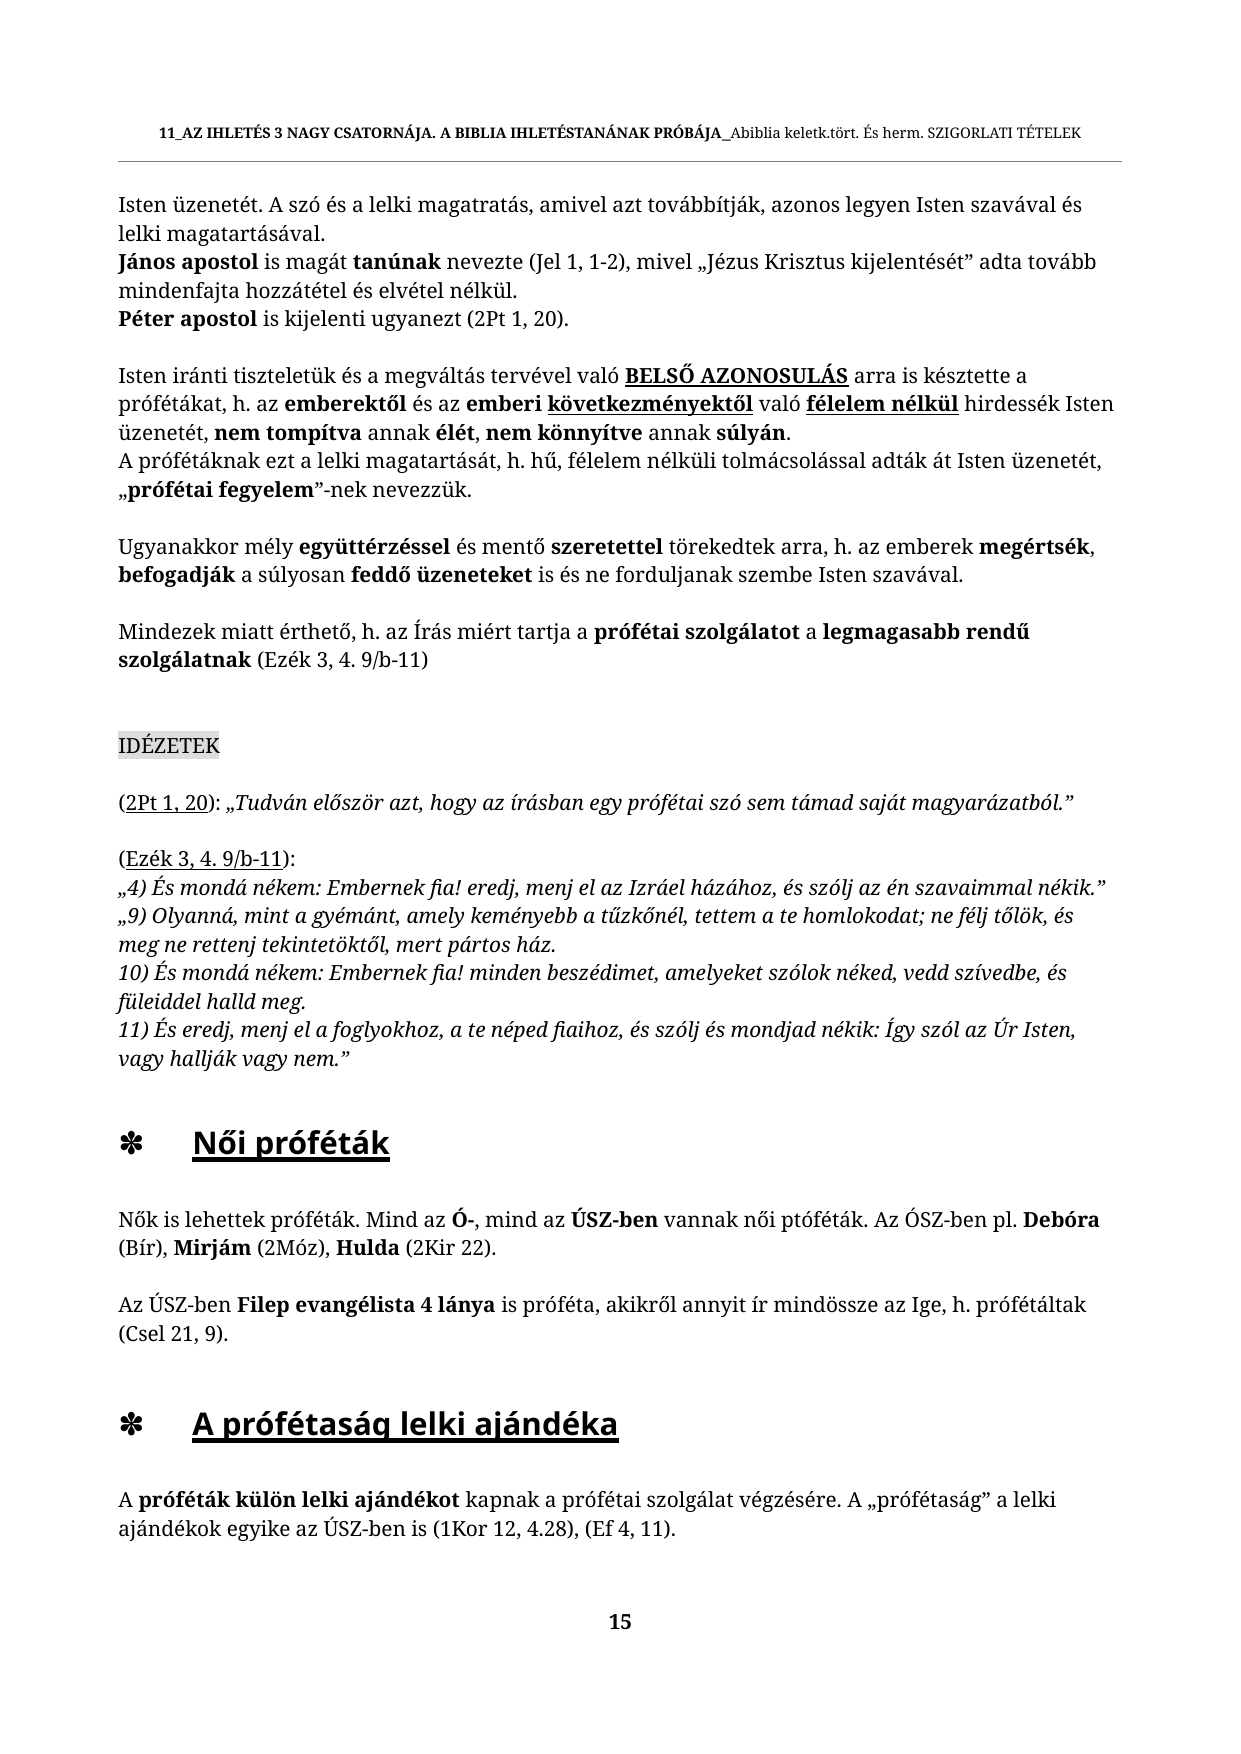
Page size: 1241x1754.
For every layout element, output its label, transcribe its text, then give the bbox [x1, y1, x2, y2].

text A prófétáknak ezt a lelki magatartását, h. hű, félelem nélküli tolmácsolással adták át Isten üzenetét, „prófétai fegyelem”-nek nevezzük. [118, 446, 1122, 503]
text 10) És mondá nékem: Embernek fia! minden beszédimet, amelyeket szólok néked, vedd szívedbe, és füleiddel halld meg. [118, 958, 1122, 1015]
text Isten iránti tiszteletük és a megváltás tervével való BELSŐ AZONOSULÁS arra is késztette a prófétákat, h. az emberektől és az emberi következményektől való félelem nélkül hirdessék Isten üzenetét, nem tompítva annak élét, nem könnyítve annak súlyán. [118, 361, 1122, 446]
text János apostol is magát tanúnak nevezte (Jel 1, 1-2), mivel „Jézus Krisztus kijelentését” adta tovább mindenfajta hozzátétel és elvétel nélkül. [118, 247, 1122, 304]
text „9) Olyanná, mint a gyémánt, amely keményebb a tűzkőnél, tettem a te homlokodat; ne félj tőlök, és meg ne rettenj tekintetöktől, mert pártos ház. [118, 901, 1122, 958]
subtitle Női próféták [118, 1121, 1122, 1164]
text 11) És eredj, menj el a foglyokhoz, a te néped fiaihoz, és szólj és mondjad nékik: Így szól az Úr Isten, vagy hallják vagy nem.” [118, 1015, 1122, 1072]
text Mindezek miatt érthető, h. az Írás miért tartja a prófétai szolgálatot a legmagasabb rendű szolgálatnak (Ezék 3, 4. 9/b-11) [118, 617, 1122, 674]
text Ugyanakkor mély együttérzéssel és mentő szeretettel törekedtek arra, h. az emberek megértsék, befogadják a súlyosan feddő üzeneteket is és ne forduljanak szembe Isten szavával. [118, 532, 1122, 589]
subtitle A prófétaság lelki ajándéka [118, 1402, 1122, 1444]
text IDÉZETEK [118, 731, 1122, 759]
text Isten üzenetét. A szó és a lelki magatratás, amivel azt továbbítják, azonos legyen Isten szavával és lelki magatartásával. [118, 191, 1122, 247]
text Nők is lehettek próféták. Mind az Ó-, mind az ÚSZ-ben vannak női ptóféták. Az ÓSZ-ben pl. Debóra (Bír), Mirjám (2Móz), Hulda (2Kir 22). [118, 1205, 1122, 1262]
text (2Pt 1, 20): „Tudván először azt, hogy az írásban egy prófétai szó sem támad saját magyarázatból.” [118, 788, 1122, 816]
text Péter apostol is kijelenti ugyanezt (2Pt 1, 20). [118, 304, 1122, 333]
text „4) És mondá nékem: Embernek fia! eredj, menj el az Izráel házához, és szólj az én szavaimmal nékik.” [118, 873, 1122, 901]
text Az ÚSZ-ben Filep evangélista 4 lánya is próféta, akikről annyit ír mindössze az Ige, h. prófétáltak (Csel 21, 9). [118, 1290, 1122, 1347]
text (Ezék 3, 4. 9/b-11): [118, 844, 1122, 873]
text A próféták külön lelki ajándékot kapnak a prófétai szolgálat végzésére. A „prófétaság” a lelki ajándékok egyike az ÚSZ-ben is (1Kor 12, 4.28), (Ef 4, 11). [118, 1486, 1122, 1542]
